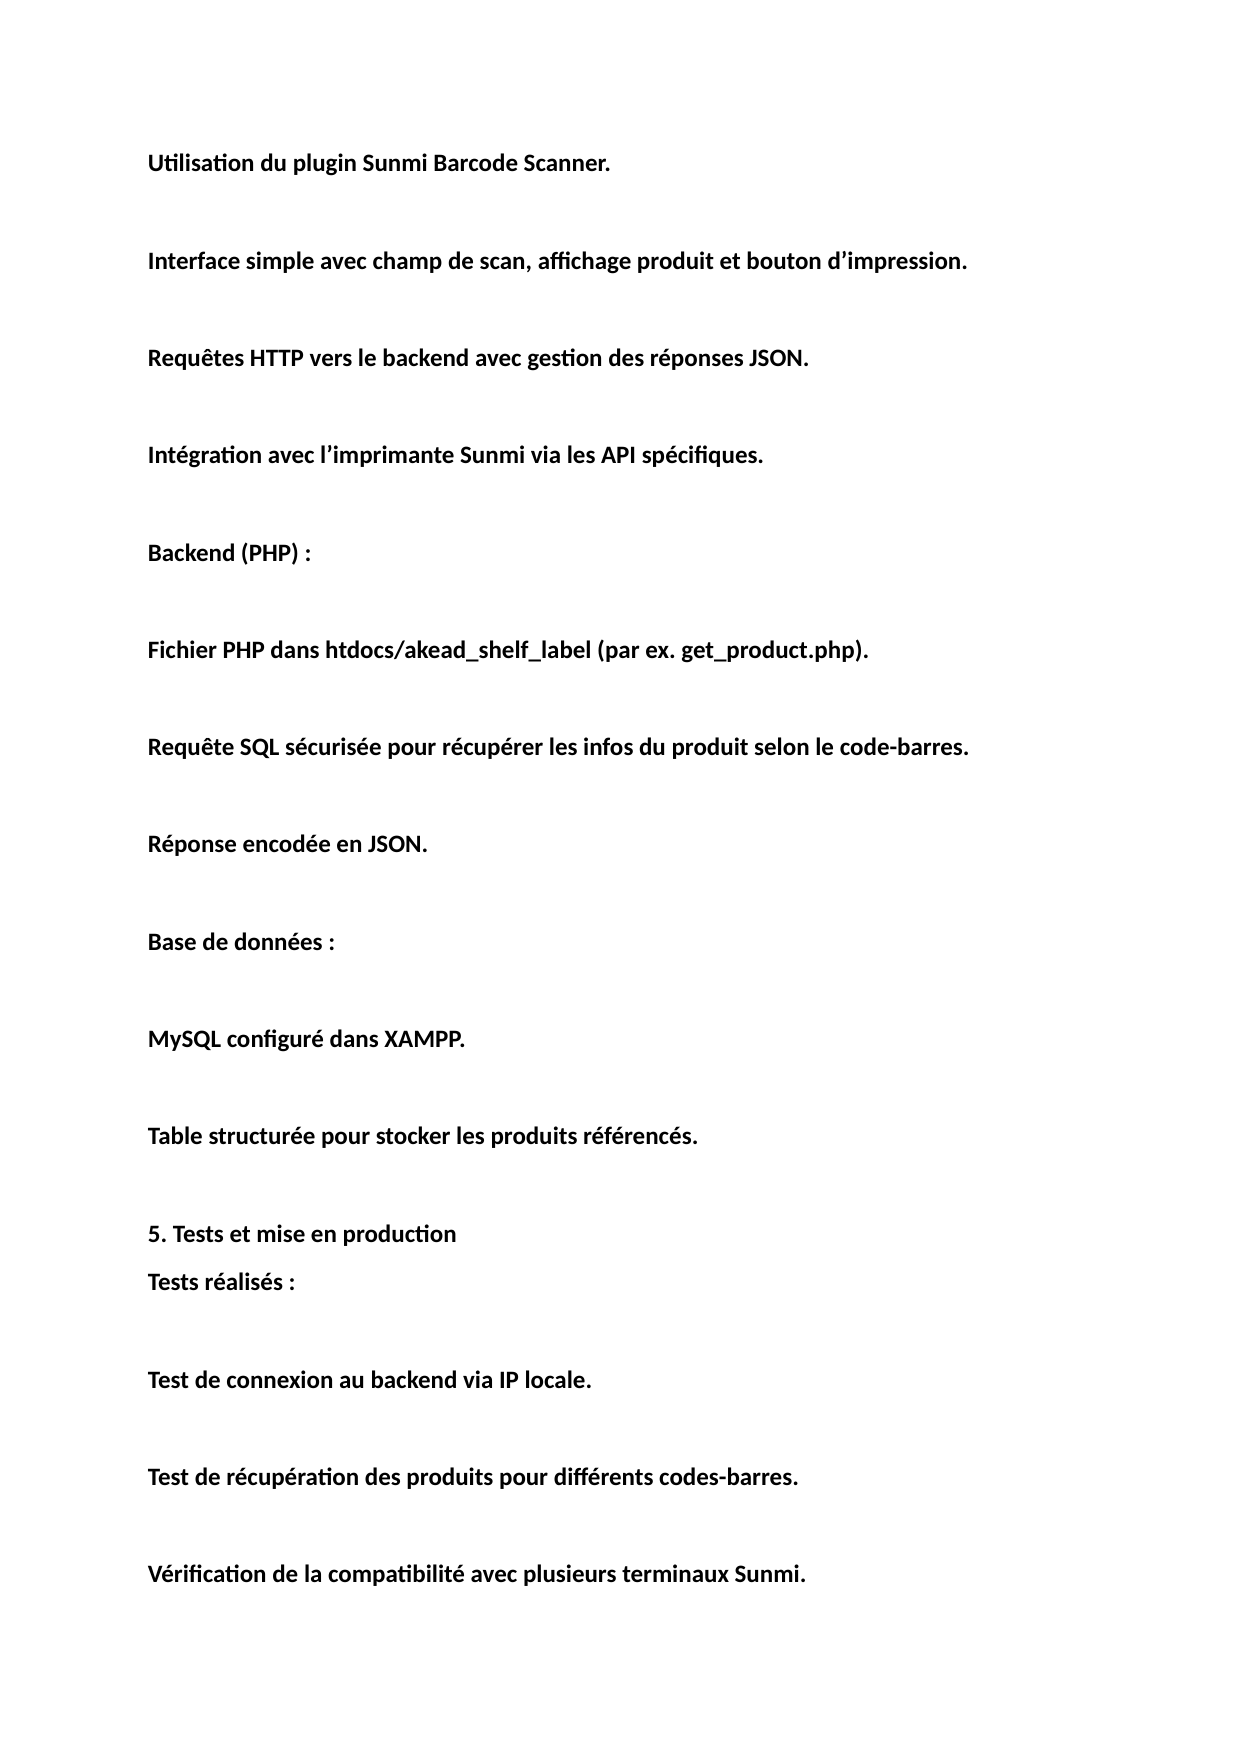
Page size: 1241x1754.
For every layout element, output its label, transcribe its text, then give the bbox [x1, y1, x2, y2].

text Backend (PHP) : [148, 537, 1093, 567]
text Table structurée pour stocker les produits référencés. [148, 1121, 1093, 1151]
text Requêtes HTTP vers le backend avec gestion des réponses JSON. [148, 342, 1093, 373]
text Base de données : [148, 926, 1093, 956]
text Intégration avec l’imprimante Sunmi via les API spécifiques. [148, 439, 1093, 470]
text Fichier PHP dans htdocs/akead_shelf_label (par ex. get_product.php). [148, 634, 1093, 664]
text Requête SQL sécurisée pour récupérer les infos du produit selon le code-barres. [148, 731, 1093, 762]
text Tests réalisés : [148, 1266, 1093, 1297]
text Test de récupération des produits pour différents codes-barres. [148, 1461, 1093, 1492]
text 5. Tests et mise en production [148, 1218, 1093, 1248]
text Réponse encodée en JSON. [148, 829, 1093, 859]
text Interface simple avec champ de scan, affichage produit et bouton d’impression. [148, 245, 1093, 275]
text Test de connexion au backend via IP locale. [148, 1364, 1093, 1394]
text MySQL configuré dans XAMPP. [148, 1023, 1093, 1054]
text Utilisation du plugin Sunmi Barcode Scanner. [148, 148, 1093, 178]
text Vérification de la compatibilité avec plusieurs terminaux Sunmi. [148, 1558, 1093, 1589]
